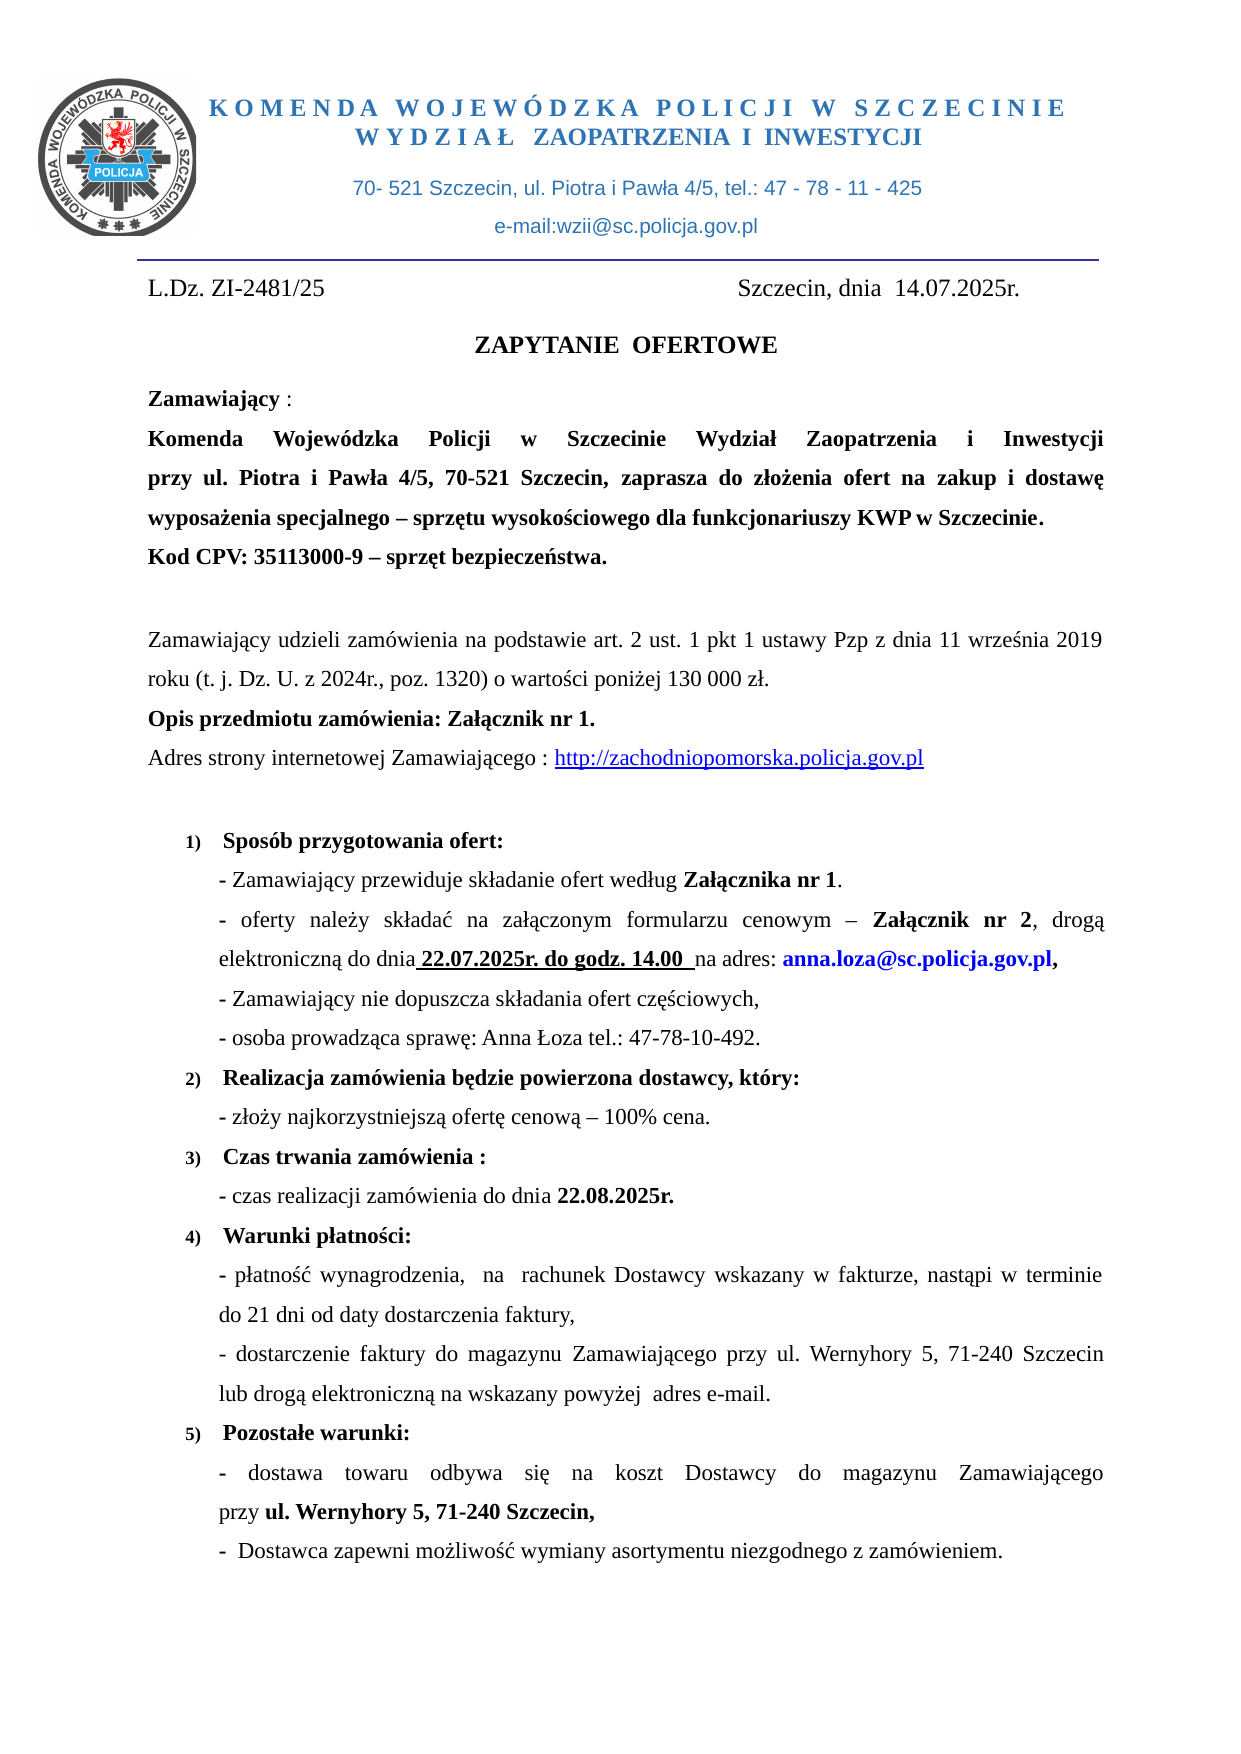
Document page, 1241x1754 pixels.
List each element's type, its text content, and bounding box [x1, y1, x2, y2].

list Sposób przygotowania ofert: [185, 827, 1104, 853]
text - czas realizacji zamówienia do dnia 22.08.2025r. [218, 1182, 1104, 1209]
text Kod CPV: 35113000-9 – sprzęt bezpieczeństwa. [148, 543, 1104, 570]
text ZAPYTANIE OFERTOWE [148, 330, 1104, 359]
text Zamawiający : [148, 385, 1104, 412]
picture [37, 77, 201, 242]
text Opis przedmiotu zamówienia: Załącznik nr 1. [148, 705, 1104, 731]
text Zamawiający udzieli zamówienia na podstawie art. 2 ust. 1 pkt 1 ustawy Pzp z dnia 11 września 2019 roku (t. j. Dz. U. z 2024r., poz. 1320) o wartości poniżej 130 000 zł. [148, 626, 1104, 692]
text L.Dz. ZI-2481/25 Szczecin, dnia 14.07.2025r. [148, 273, 1104, 302]
text - Dostawca zapewni możliwość wymiany asortymentu niezgodnego z zamówieniem. [218, 1538, 1104, 1564]
text - dostarczenie faktury do magazynu Zamawiającego przy ul. Wernyhory 5, 71-240 Szczecin lub drogą elektroniczną na wskazany powyżej adres e-mail. [218, 1340, 1104, 1406]
text - złoży najkorzystniejszą ofertę cenową – 100% cena. [218, 1103, 1104, 1130]
text - Zamawiający nie dopuszcza składania ofert częściowych, [218, 985, 1104, 1011]
text - osoba prowadząca sprawę: Anna Łoza tel.: 47-78-10-492. [218, 1024, 1104, 1051]
text - dostawa towaru odbywa się na koszt Dostawcy do magazynu Zamawiającego przy ul. Wernyhory 5, 71-240 Szczecin, [218, 1459, 1104, 1524]
list Realizacja zamówienia będzie powierzona dostawcy, który: [185, 1064, 1104, 1090]
list Pozostałe warunki: [185, 1419, 1104, 1446]
text Komenda Wojewódzka Policji w Szczecinie Wydział Zaopatrzenia i Inwestycji przy ul. Piotra i Pawła 4/5, 70-521 Szczecin, zaprasza do złożenia ofert na zakup i dostawę wyposażenia specjalnego – sprzętu wysokościowego dla funkcjonariuszy KWP w Szczecinie. [148, 425, 1104, 530]
text - płatność wynagrodzenia, na rachunek Dostawcy wskazany w fakturze, nastąpi w terminie do 21 dni od daty dostarczenia faktury, [218, 1261, 1104, 1327]
list Czas trwania zamówienia : [185, 1143, 1104, 1169]
list Warunki płatności: [185, 1222, 1104, 1248]
text - Zamawiający przewiduje składanie ofert według Załącznika nr 1. [218, 866, 1104, 893]
text - oferty należy składać na załączonym formularzu cenowym – Załącznik nr 2, drogą elektroniczną do dnia 22.07.2025r. do godz. 14.00 na adres: anna.loza@sc.policja.gov.pl, [218, 906, 1104, 972]
text Adres strony internetowej Zamawiającego : http://zachodniopomorska.policja.gov.pl [148, 744, 1104, 771]
